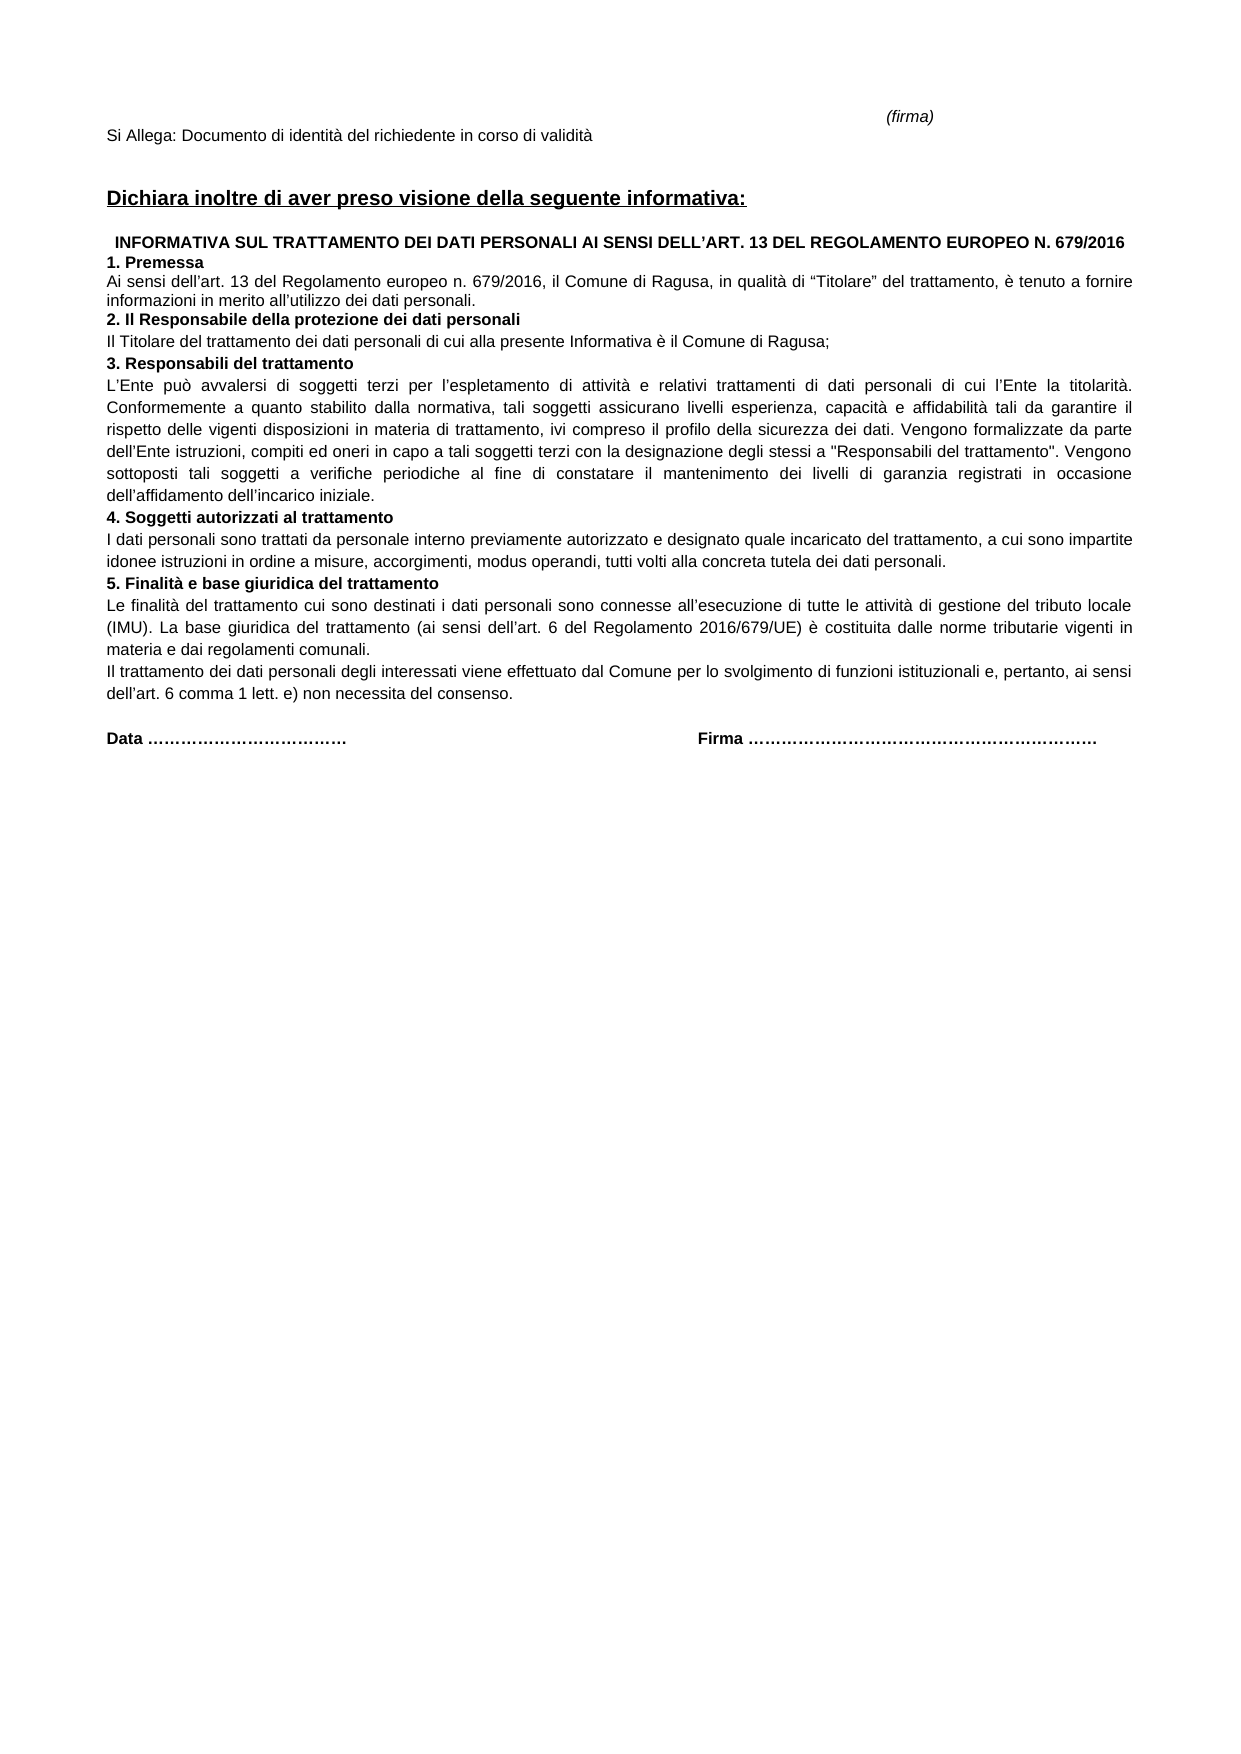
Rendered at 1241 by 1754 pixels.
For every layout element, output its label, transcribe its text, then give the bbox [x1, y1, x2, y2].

text 2. Il Responsabile della protezione dei dati personali [106, 310, 1134, 329]
text 1. Premessa [106, 252, 1134, 272]
text Il Titolare del trattamento dei dati personali di cui alla presente Informativa è il Comune di Ragusa; [106, 332, 1134, 351]
text (firma) [106, 106, 1134, 126]
text INFORMATIVA SUL TRATTAMENTO DEI DATI PERSONALI AI SENSI DELL’ART. 13 DEL REGOLAMENTO EUROPEO N. 679/2016 [106, 233, 1134, 252]
text Ai sensi dell’art. 13 del Regolamento europeo n. 679/2016, il Comune di Ragusa, in qualità di “Titolare” del trattamento, è tenuto a fornire informazioni in merito all’utilizzo dei dati personali. [106, 272, 1134, 310]
text Il trattamento dei dati personali degli interessati viene effettuato dal Comune per lo svolgimento di funzioni istituzionali e, pertanto, ai sensi dell’art. 6 comma 1 lett. e) non necessita del consenso. [106, 662, 1134, 703]
list Si Allega: Documento di identità del richiedente in corso di validità [106, 126, 1134, 145]
text 4. Soggetti autorizzati al trattamento [106, 508, 1134, 527]
text Data ……………………………… Firma ……………………………………………………… [106, 729, 1134, 748]
text L’Ente può avvalersi di soggetti terzi per l’espletamento di attività e relativi trattamenti di dati personali di cui l’Ente la titolarità. Conformemente a quanto stabilito dalla normativa, tali soggetti assicurano livelli esperienza, capacità e affidabilità tali da garantire il rispetto delle vigenti disposizioni in materia di trattamento, ivi compreso il profilo della sicurezza dei dati. Vengono formalizzate da parte dell’Ente istruzioni, compiti ed oneri in capo a tali soggetti terzi con la designazione degli stessi a "Responsabili del trattamento". Vengono sottoposti tali soggetti a verifiche periodiche al fine di constatare il mantenimento dei livelli di garanzia registrati in occasione dell’affidamento dell’incarico iniziale. [106, 376, 1134, 505]
text Dichiara inoltre di aver preso visione della seguente informativa: [106, 185, 1134, 209]
text 5. Finalità e base giuridica del trattamento [106, 574, 1134, 593]
text 3. Responsabili del trattamento [106, 354, 1134, 373]
text Le finalità del trattamento cui sono destinati i dati personali sono connesse all’esecuzione di tutte le attività di gestione del tributo locale (IMU). La base giuridica del trattamento (ai sensi dell’art. 6 del Regolamento 2016/679/UE) è costituita dalle norme tributarie vigenti in materia e dai regolamenti comunali. [106, 596, 1134, 659]
text I dati personali sono trattati da personale interno previamente autorizzato e designato quale incaricato del trattamento, a cui sono impartite idonee istruzioni in ordine a misure, accorgimenti, modus operandi, tutti volti alla concreta tutela dei dati personali. [106, 530, 1134, 571]
